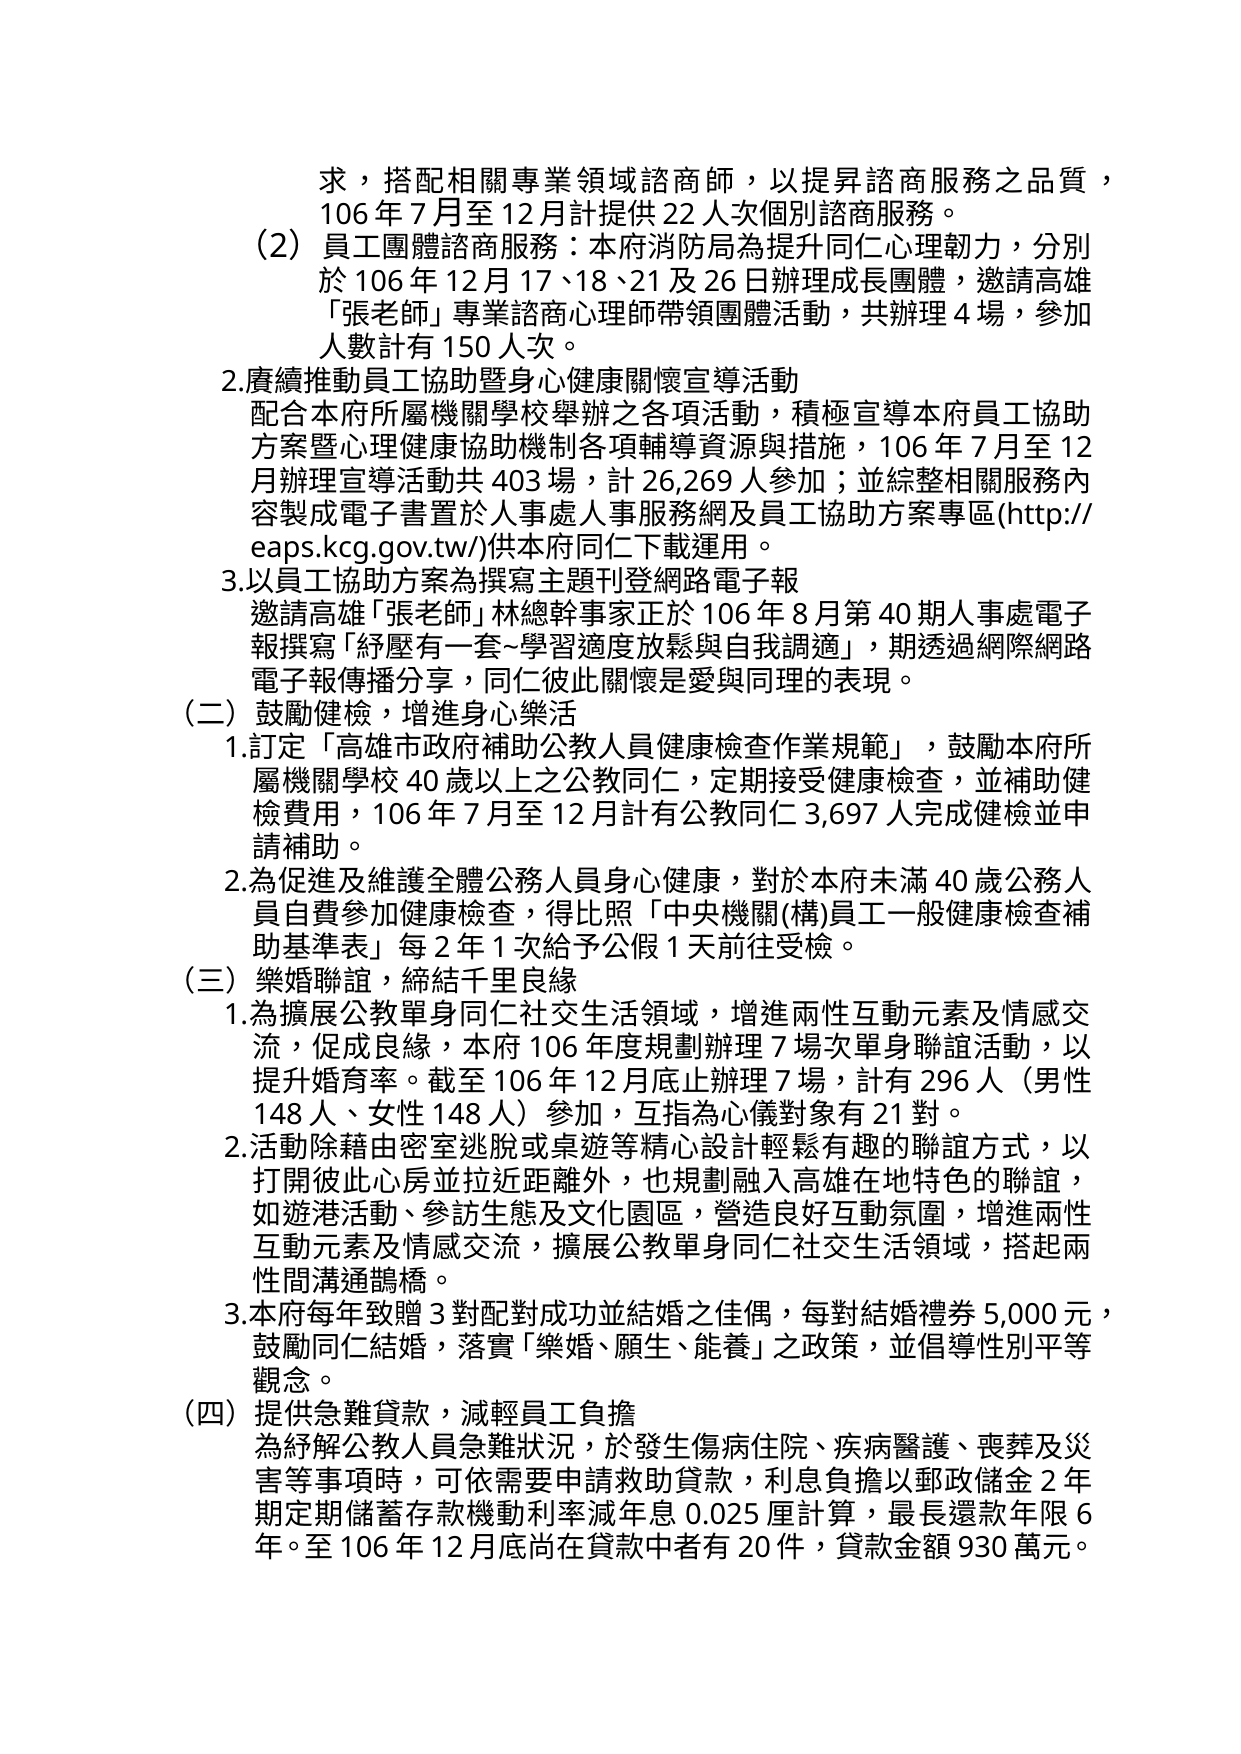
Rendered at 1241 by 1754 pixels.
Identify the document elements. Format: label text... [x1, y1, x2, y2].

text 邀請高雄「張老師」林總幹事家正於106年8月第40期人事處電子報撰寫「紓壓有一套~學習適度放鬆與自我調適」，期透過網際網路電子報傳播分享，同仁彼此關懷是愛與同理的表現。 [250, 598, 1092, 698]
text 2.賡續推動員工協助暨身心健康關懷宣導活動 [221, 364, 1092, 398]
text （2）員工團體諮商服務：本府消防局為提升同仁心理韌力，分別於106年12月17、18、21及26日辦理成長團體，邀請高雄「張老師」專業諮商心理師帶領團體活動，共辦理4場，參加人數計有150人次。 [235, 231, 1092, 364]
text （1）員工個別諮商服務：106年委託「張老師」基金會高雄分事務所提供員工專業諮商服務，諮商服務由「張老師」針對個案需求，搭配相關專業領域諮商師，以提昇諮商服務之品質，106年7月至12月計提供22人次個別諮商服務。 [235, 164, 1092, 231]
text （四）提供急難貸款，減輕員工負擔 [167, 1398, 1092, 1431]
text （三）樂婚聯誼，締結千里良緣 [167, 964, 1092, 998]
text 3.以員工協助方案為撰寫主題刊登網路電子報 [221, 564, 1092, 598]
text 1.為擴展公教單身同仁社交生活領域，增進兩性互動元素及情感交流，促成良緣，本府106年度規劃辦理7場次單身聯誼活動，以提升婚育率。截至106年12月底止辦理7場，計有296人（男性148人、女性148人）參加，互指為心儀對象有21對。 [223, 998, 1092, 1131]
text 2.活動除藉由密室逃脫或桌遊等精心設計輕鬆有趣的聯誼方式，以打開彼此心房並拉近距離外，也規劃融入高雄在地特色的聯誼，如遊港活動、參訪生態及文化園區，營造良好互動氛圍，增進兩性互動元素及情感交流，擴展公教單身同仁社交生活領域，搭起兩性間溝通鵲橋。 [223, 1131, 1092, 1298]
text 配合本府所屬機關學校舉辦之各項活動，積極宣導本府員工協助方案暨心理健康協助機制各項輔導資源與措施，106年7月至12月辦理宣導活動共403場，計26,269人參加；並綜整相關服務內容製成電子書置於人事處人事服務網及員工協助方案專區(http://eaps.kcg.gov.tw/)供本府同仁下載運用。 [250, 398, 1092, 564]
text 1.訂定「高雄市政府補助公教人員健康檢查作業規範」，鼓勵本府所屬機關學校40歲以上之公教同仁，定期接受健康檢查，並補助健檢費用，106年7月至12月計有公教同仁3,697人完成健檢並申請補助。 [223, 731, 1092, 864]
text 3.本府每年致贈3對配對成功並結婚之佳偶，每對結婚禮券5,000元，鼓勵同仁結婚，落實「樂婚、願生、能養」之政策，並倡導性別平等觀念。 [223, 1298, 1092, 1398]
text （二）鼓勵健檢，增進身心樂活 [167, 698, 1092, 731]
text 2.為促進及維護全體公務人員身心健康，對於本府未滿40歲公務人員自費參加健康檢查，得比照「中央機關(構)員工一般健康檢查補助基準表」每2年1次給予公假1天前往受檢。 [223, 864, 1092, 964]
text 為紓解公教人員急難狀況，於發生傷病住院、疾病醫護、喪葬及災害等事項時，可依需要申請救助貸款，利息負擔以郵政儲金2年期定期儲蓄存款機動利率減年息0.025厘計算，最長還款年限6年。至106年12月底尚在貸款中者有20件，貸款金額930萬元。 [254, 1431, 1092, 1564]
